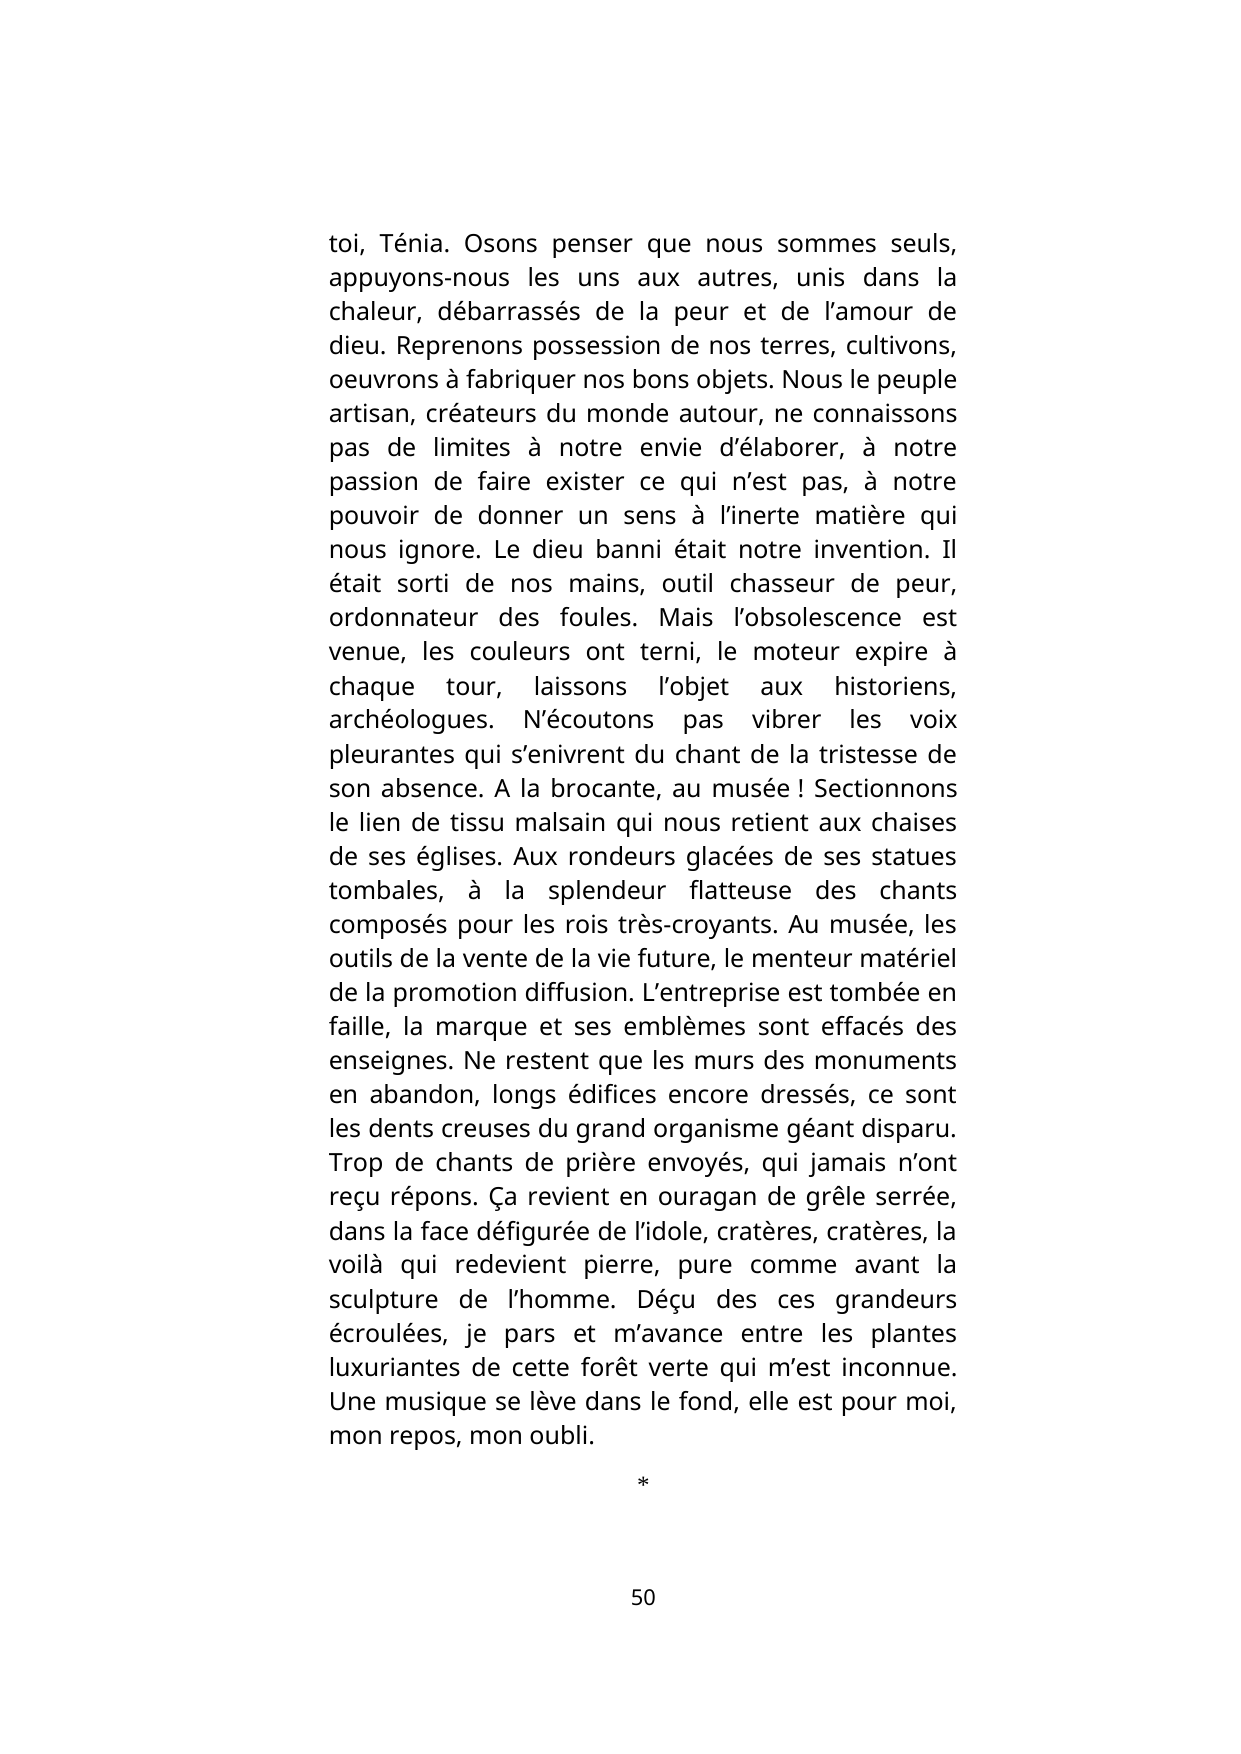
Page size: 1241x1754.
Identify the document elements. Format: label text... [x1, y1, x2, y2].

text toi, Ténia. Osons penser que nous sommes seuls, appuyons-nous les uns aux autres, unis dans la chaleur, débarrassés de la peur et de l’amour de dieu. Reprenons possession de nos terres, cultivons, oeuvrons à fabriquer nos bons objets. Nous le peuple artisan, créateurs du monde autour, ne connaissons pas de limites à notre envie d’élaborer, à notre passion de faire exister ce qui n’est pas, à notre pouvoir de donner un sens à l’inerte matière qui nous ignore. Le dieu banni était notre invention. Il était sorti de nos mains, outil chasseur de peur, ordonnateur des foules. Mais l’obsolescence est venue, les couleurs ont terni, le moteur expire à chaque tour, laissons l’objet aux historiens, archéologues. N’écoutons pas vibrer les voix pleurantes qui s’enivrent du chant de la tristesse de son absence. A la brocante, au musée ! Sectionnons le lien de tissu malsain qui nous retient aux chaises de ses églises. Aux rondeurs glacées de ses statues tombales, à la splendeur flatteuse des chants composés pour les rois très-croyants. Au musée, les outils de la vente de la vie future, le menteur matériel de la promotion diffusion. L’entreprise est tombée en faille, la marque et ses emblèmes sont effacés des enseignes. Ne restent que les murs des monuments en abandon, longs édifices encore dressés, ce sont les dents creuses du grand organisme géant disparu. Trop de chants de prière envoyés, qui jamais n’ont reçu répons. Ça revient en ouragan de grêle serrée, dans la face défigurée de l’idole, cratères, cratères, la voilà qui redevient pierre, pure comme avant la sculpture de l’homme. Déçu des ces grandeurs écroulées, je pars et m’avance entre les plantes luxuriantes de cette forêt verte qui m’est inconnue. Une musique se lève dans le fond, elle est pour moi, mon repos, mon oubli. [328, 225, 958, 1452]
